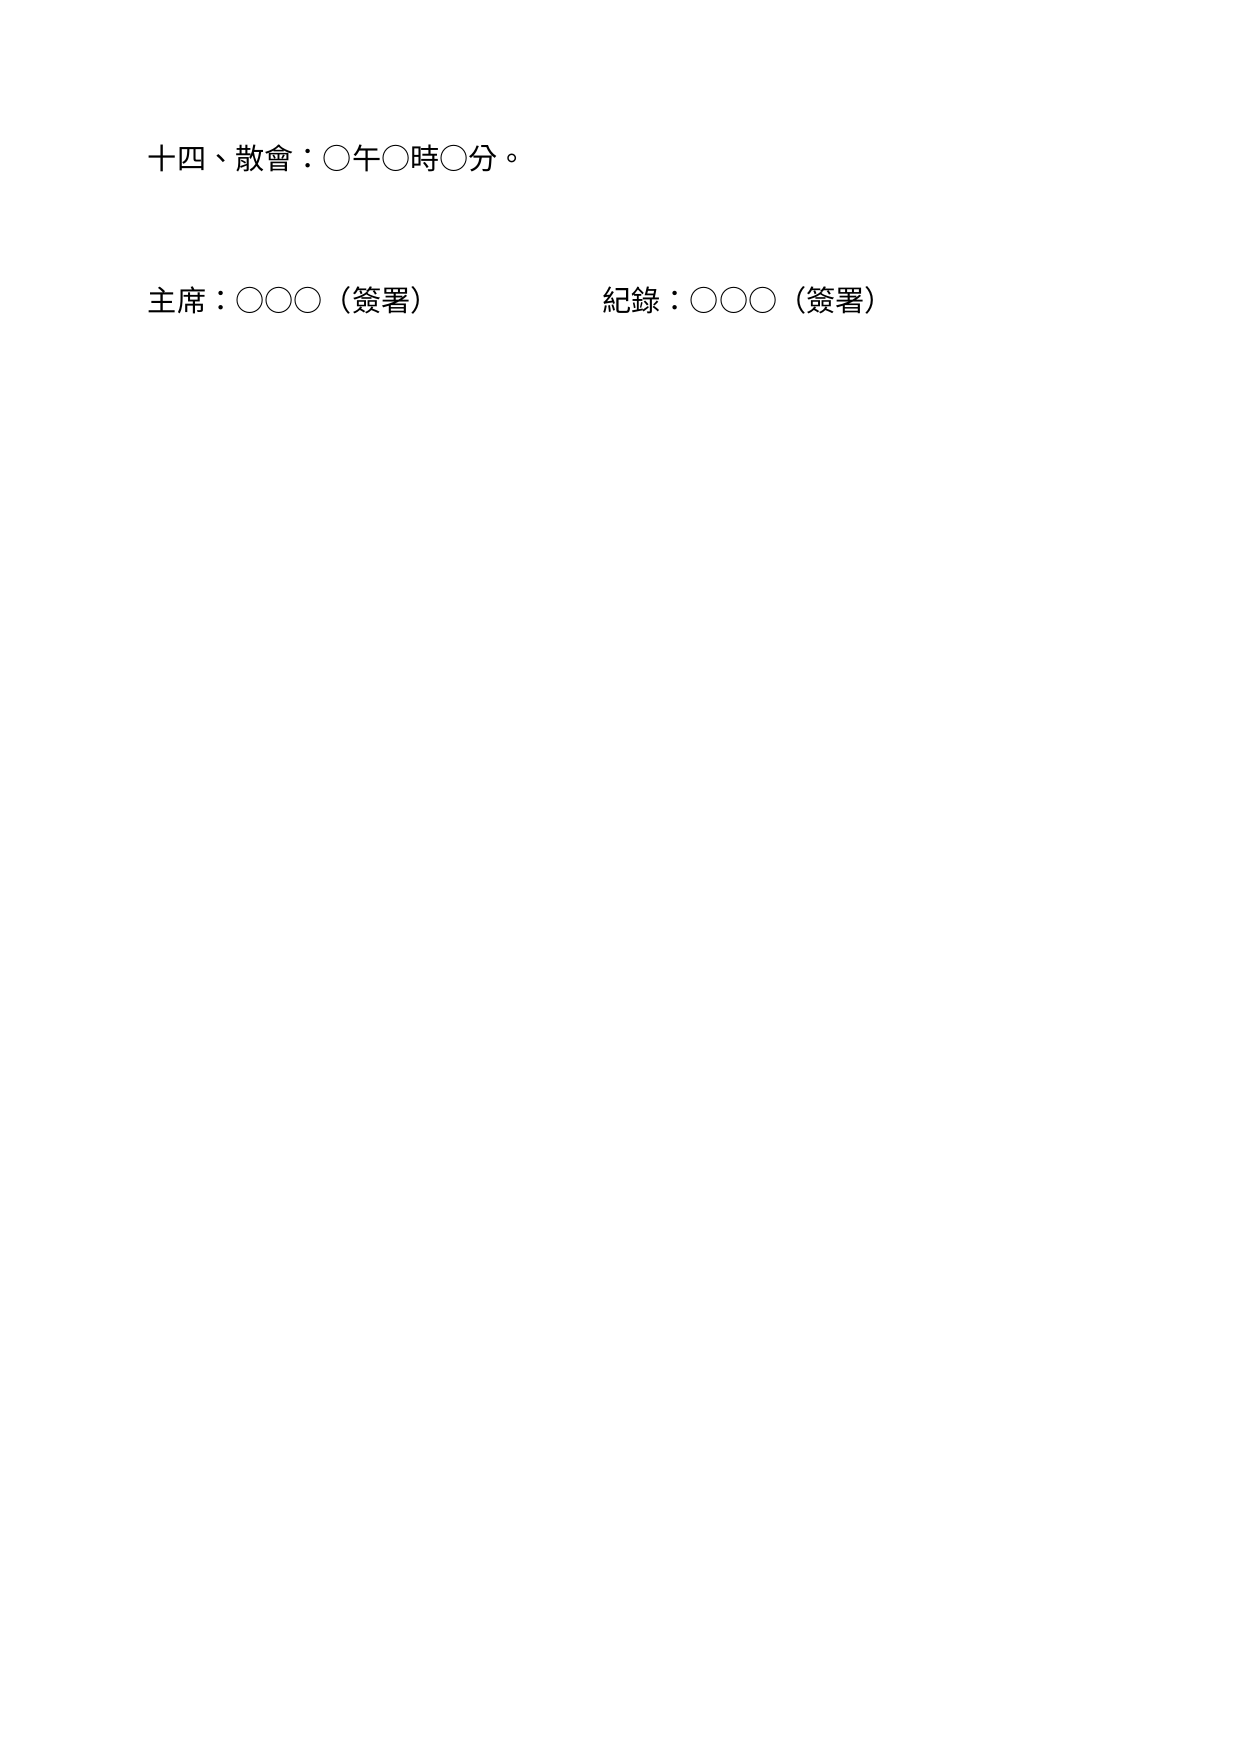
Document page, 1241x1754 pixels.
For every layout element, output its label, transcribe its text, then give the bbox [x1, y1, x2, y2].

text 主席：○○○（簽署） 紀錄：○○○（簽署） [148, 269, 1116, 322]
text 十四、散會：○午○時○分。 [148, 119, 1122, 194]
